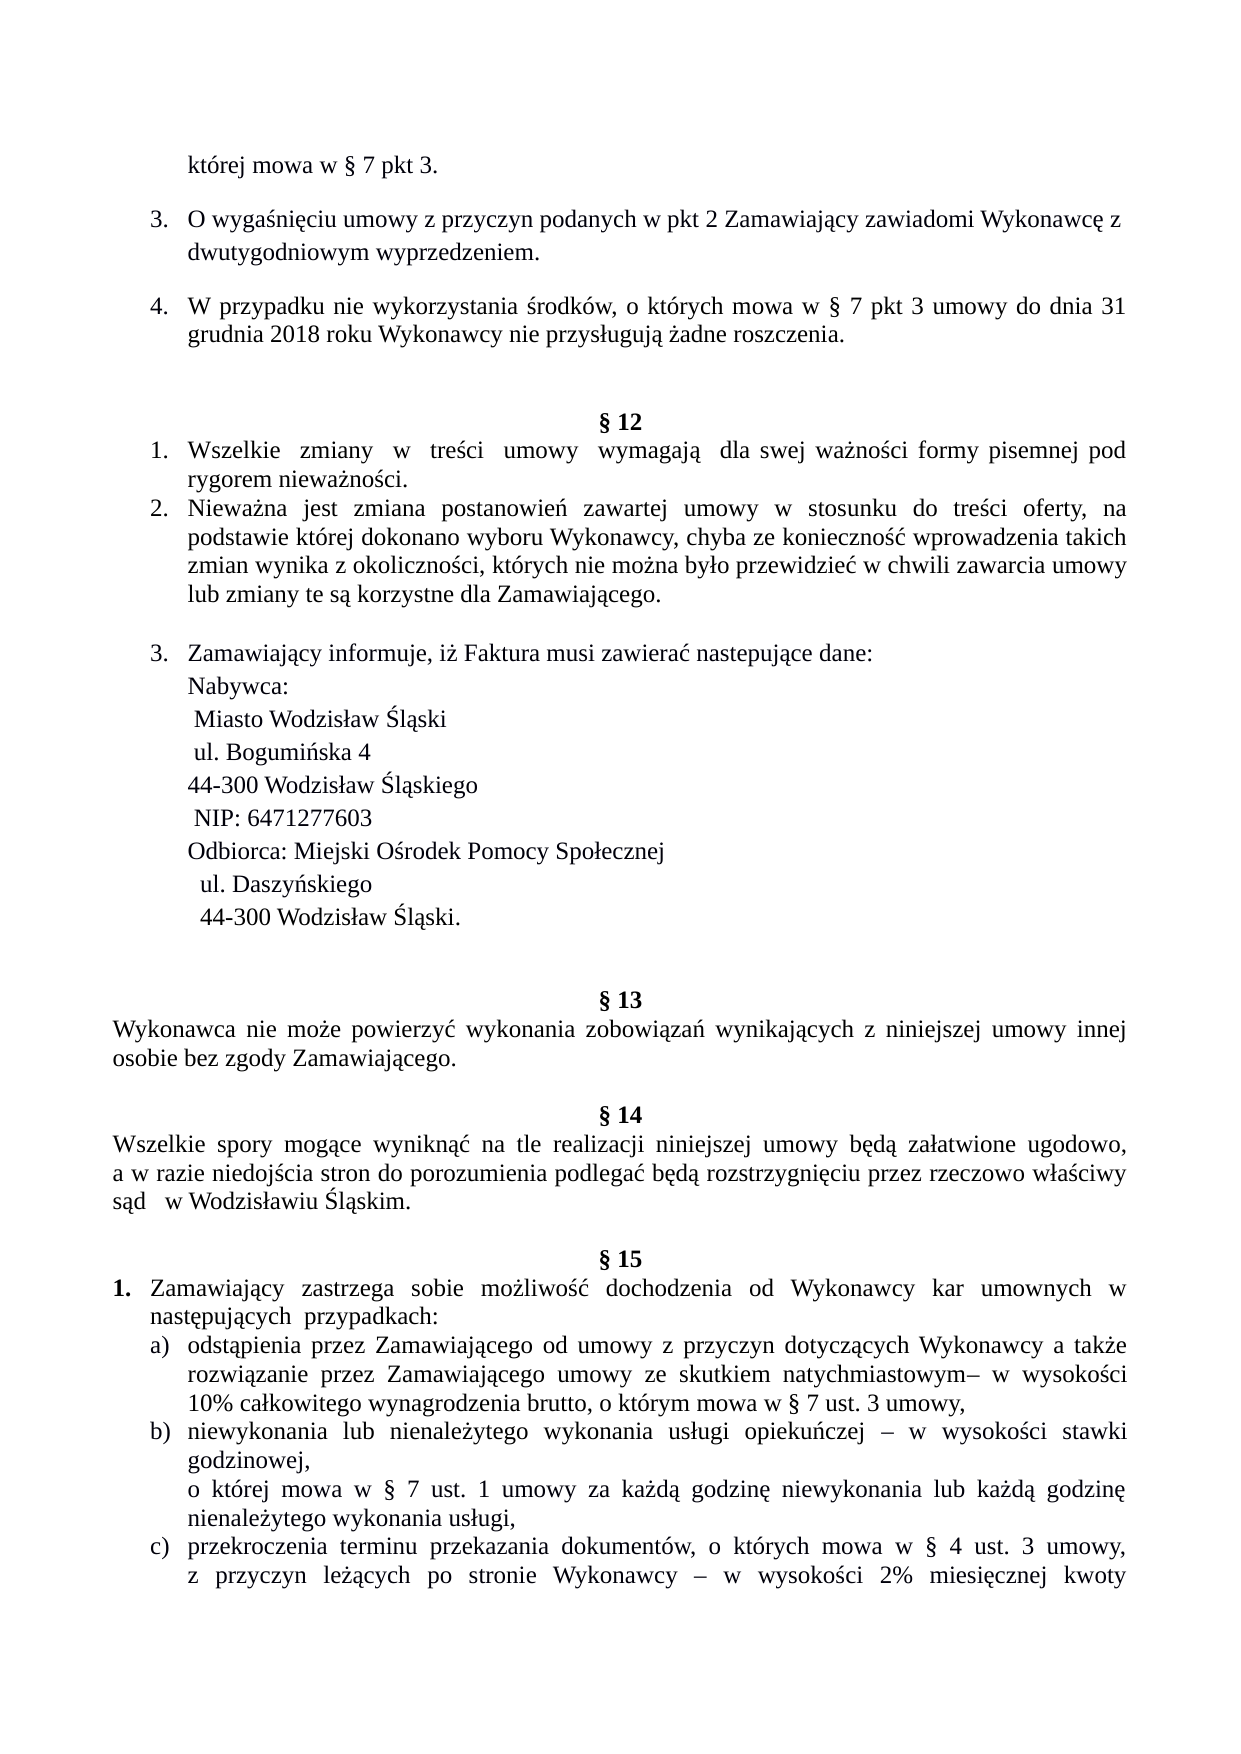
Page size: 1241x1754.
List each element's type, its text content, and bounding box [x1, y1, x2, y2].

list przekroczenia terminu przekazania dokumentów, o których mowa w § 4 ust. 3 umowy, z przyczyn leżących po stronie Wykonawcy – w wysokości 2% miesięcznej kwoty [150, 1531, 1128, 1589]
list Zamawiający informuje, iż Faktura musi zawierać nastepujące dane: [150, 638, 1128, 667]
text § 13 [112, 985, 1128, 1014]
text § 14 [112, 1100, 1128, 1129]
text Wykonawca nie może powierzyć wykonania zobowiązań wynikających z niniejszej umowy innej osobie bez zgody Zamawiającego. [112, 1014, 1128, 1071]
list ul. Bogumińska 4 [150, 737, 1128, 766]
list Nieważna jest zmiana postanowień zawartej umowy w stosunku do treści oferty, na podstawie której dokonano wyboru Wykonawcy, chyba ze konieczność wprowadzenia takich zmian wynika z okoliczności, których nie można było przewidzieć w chwili zawarcia umowy lub zmiany te są korzystne dla Zamawiającego. [150, 493, 1128, 608]
list 44-300 Wodzisław Śląskiego [150, 770, 1128, 799]
text § 12 [112, 407, 1128, 436]
list W przypadku nie wykorzystania środków, o których mowa w § 7 pkt 3 umowy do dnia 31 grudnia 2018 roku Wykonawcy nie przysługują żadne roszczenia. [150, 291, 1128, 348]
list NIP: 6471277603 [150, 803, 1128, 832]
list Odbiorca: Miejski Ośrodek Pomocy Społecznej [150, 836, 1128, 865]
list Wszelkie zmiany w treści umowy wymagają dla swej ważności formy pisemnej pod rygorem nieważności. [150, 436, 1128, 493]
list Nabywca: Miasto Wodzisław Śląski [150, 671, 1128, 733]
list której mowa w § 7 pkt 3. [150, 150, 1128, 179]
list niewykonania lub nienależytego wykonania usługi opiekuńczej – w wysokości stawki godzinowej, o której mowa w § 7 ust. 1 umowy za każdą godzinę niewykonania lub każdą godzinę nienależytego wykonania usługi, [150, 1416, 1128, 1531]
list O wygaśnięciu umowy z przyczyn podanych w pkt 2 Zamawiający zawiadomi Wykonawcę z dwutygodniowym wyprzedzeniem. [150, 204, 1128, 266]
list odstąpienia przez Zamawiającego od umowy z przyczyn dotyczących Wykonawcy a także rozwiązanie przez Zamawiającego umowy ze skutkiem natychmiastowym– w wysokości 10% całkowitego wynagrodzenia brutto, o którym mowa w § 7 ust. 3 umowy, [150, 1330, 1128, 1416]
list ul. Daszyńskiego 44-300 Wodzisław Śląski. [150, 869, 1128, 931]
text § 15 [112, 1244, 1128, 1273]
list Zamawiający zastrzega sobie możliwość dochodzenia od Wykonawcy kar umownych w następujących przypadkach: [112, 1273, 1128, 1330]
text Wszelkie spory mogące wyniknąć na tle realizacji niniejszej umowy będą załatwione ugodowo, a w razie niedojścia stron do porozumienia podlegać będą rozstrzygnięciu przez rzeczowo właściwy sąd w Wodzisławiu Śląskim. [112, 1129, 1128, 1215]
